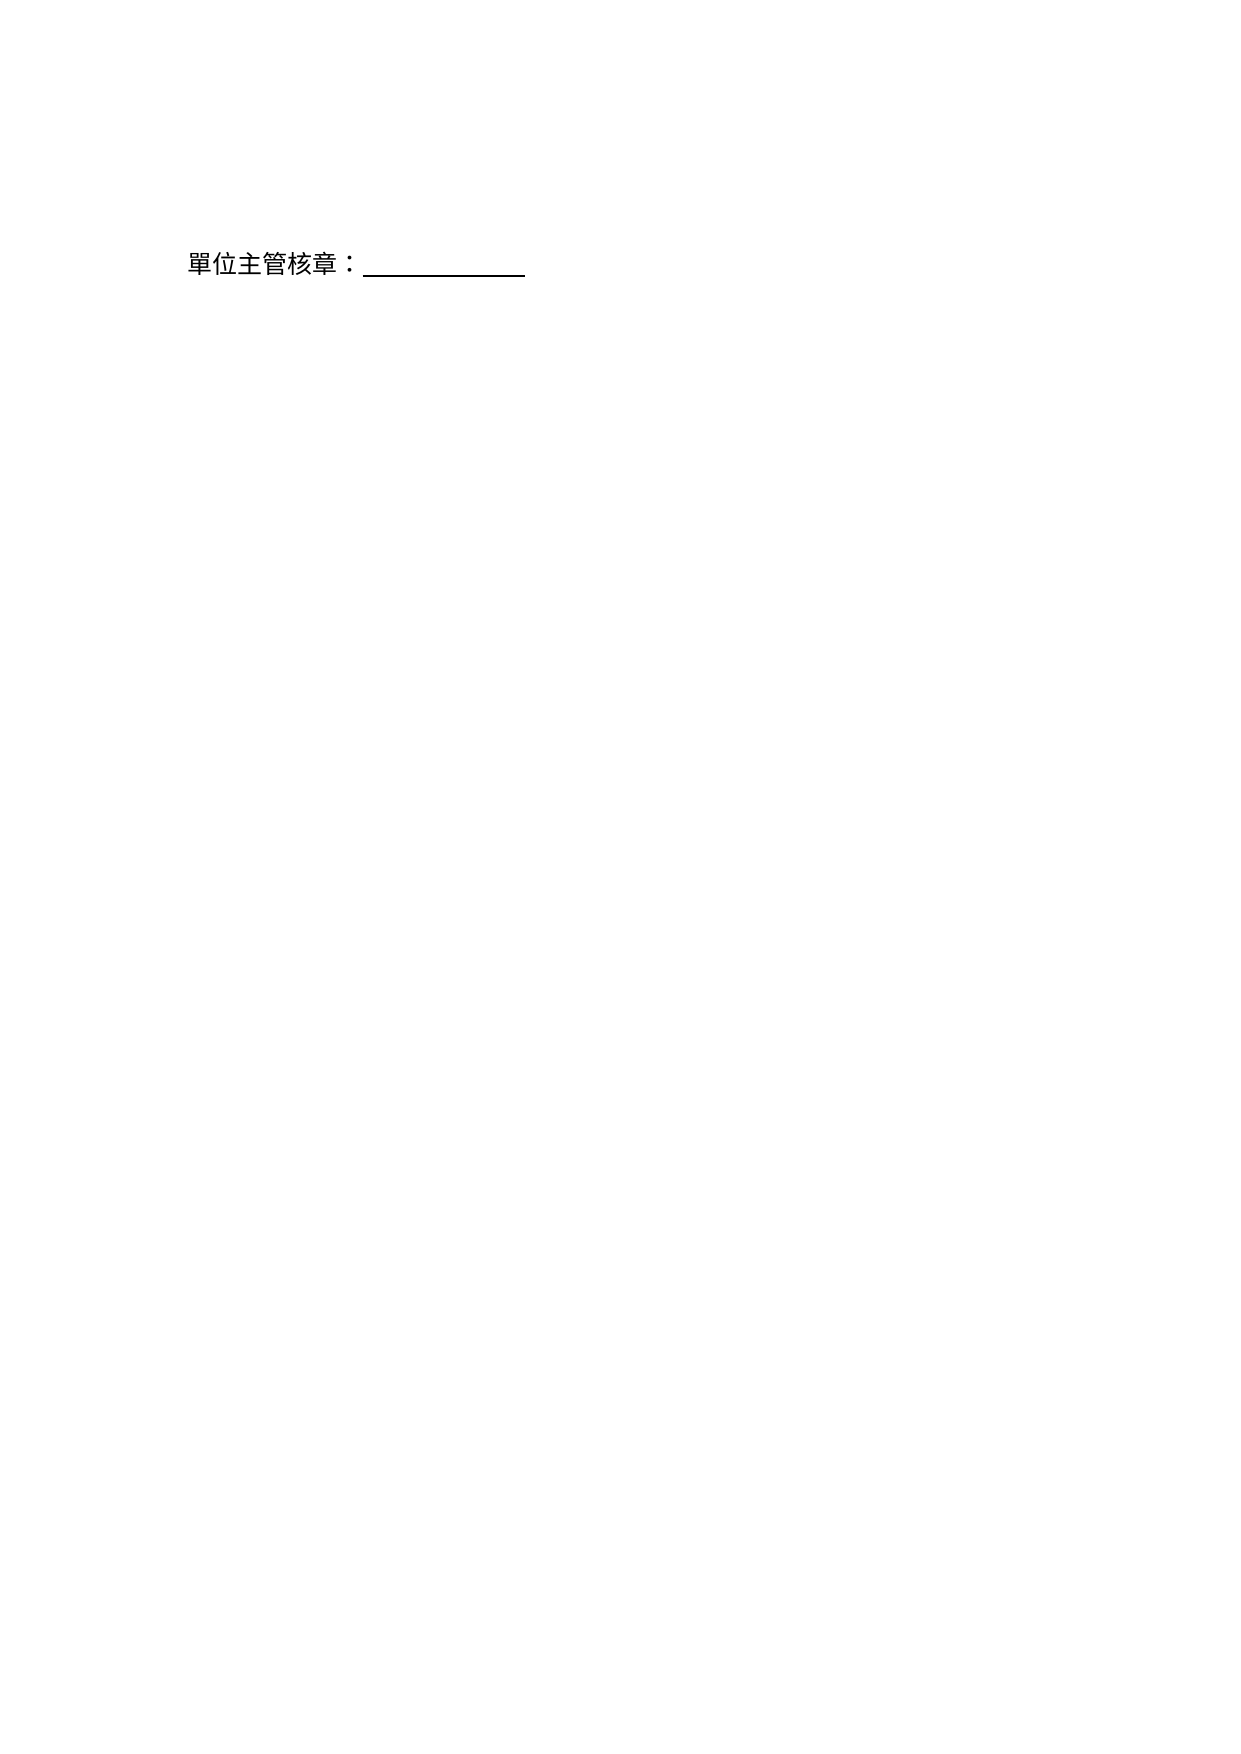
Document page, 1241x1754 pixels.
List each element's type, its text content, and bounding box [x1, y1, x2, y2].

text 單位主管核章： [187, 221, 1053, 283]
